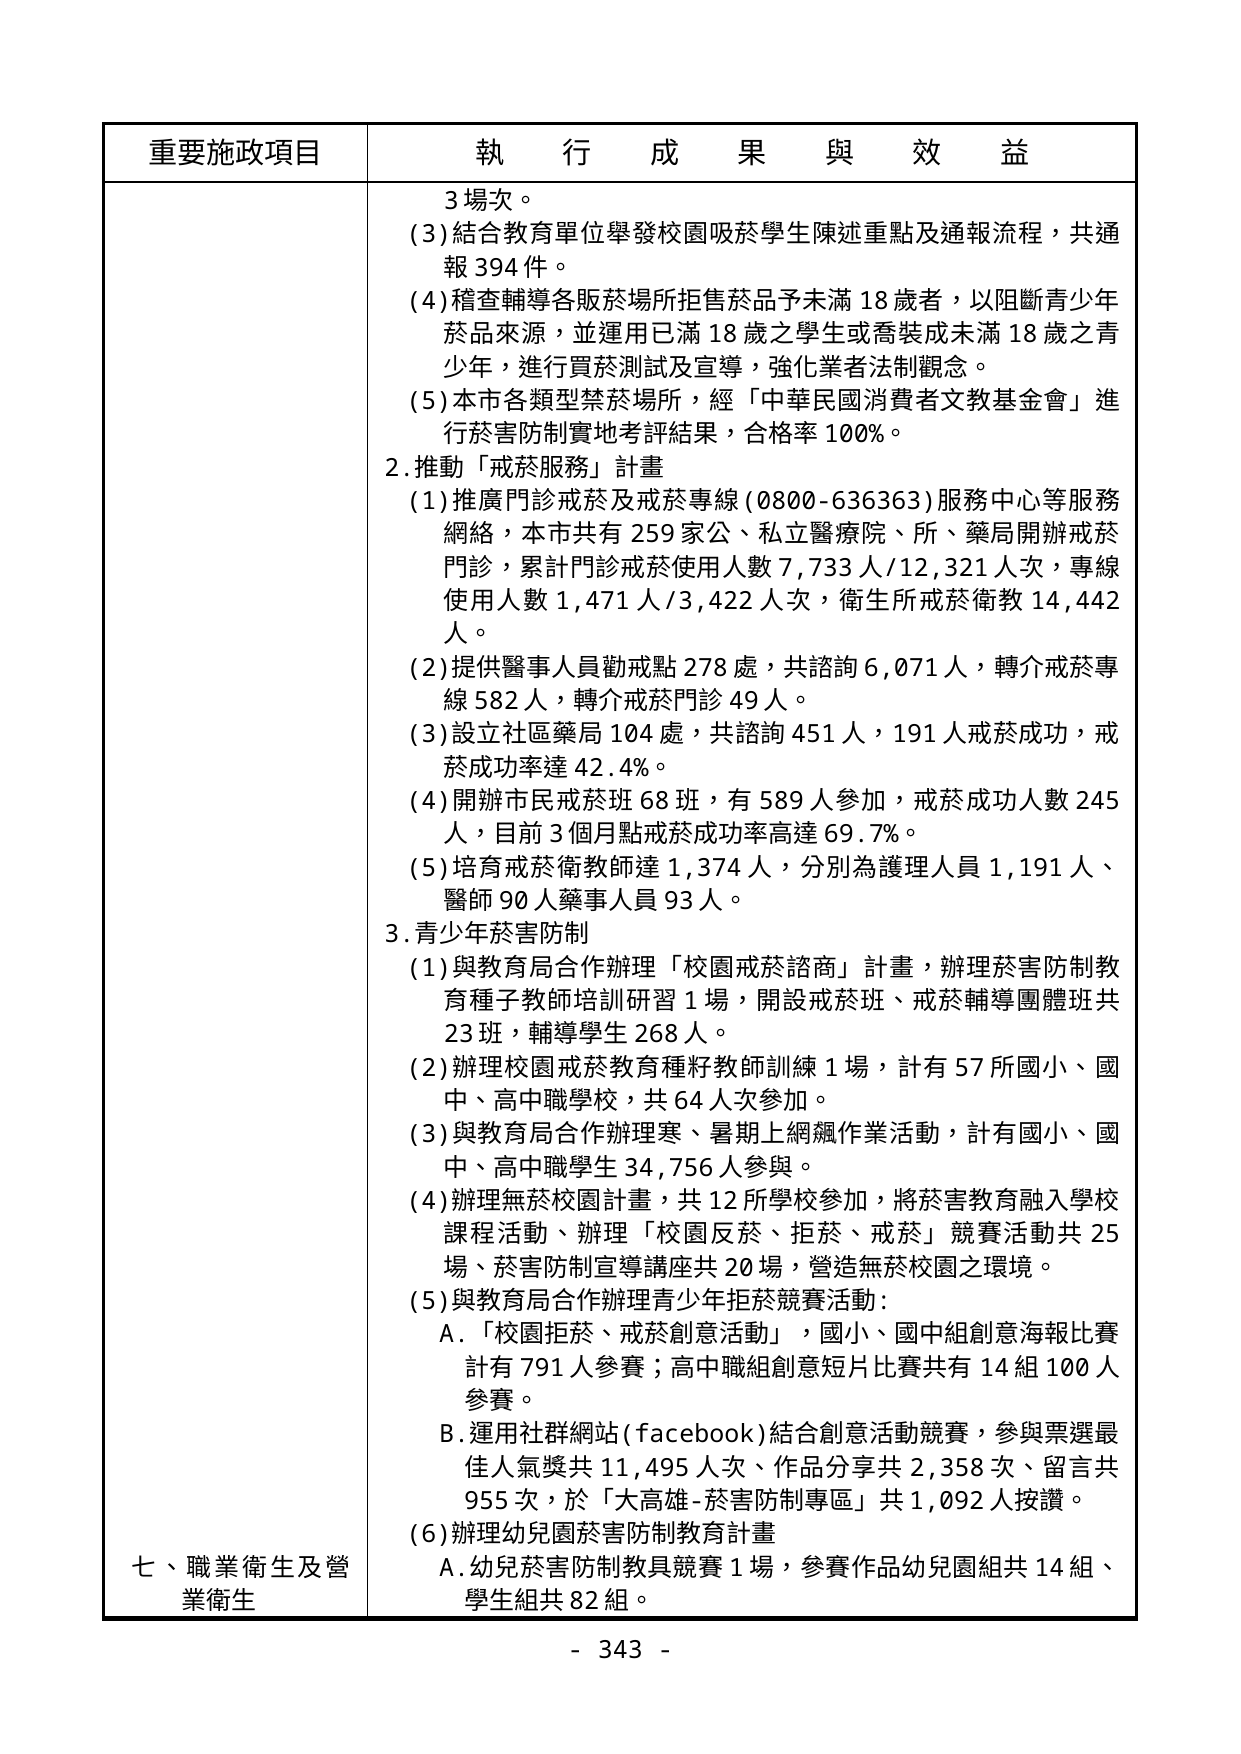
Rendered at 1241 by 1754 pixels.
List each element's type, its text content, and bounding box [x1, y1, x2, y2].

table_header 重要施政項目 [105, 125, 367, 181]
table_header 執 行 成 果 與 效 益 [368, 125, 1135, 181]
table_cell 七、職業衛生及營業衛生 [105, 183, 367, 1616]
table_cell 3場次。 (3)結合教育單位舉發校園吸菸學生陳述重點及通報流程，共通報394件。 (4)稽查輔導各販菸場所拒售菸品予未滿18歲者，以阻斷青少年菸品來源，並運用已滿18歲之學生或喬裝成未滿18歲之青少年，進行買菸測試及宣導，強化業者法制觀念。 (5)本市各類型禁菸場所，經「中華民國消費者文教基金會」進行菸害防制實地考評結果，合格率100%。 2.推動「戒菸服務」計畫 (1)推廣門診戒菸及戒菸專線(0800-636363)服務中心等服務網絡，本市共有259家公、私立醫療院、所、藥局開辦戒菸門診，累計門診戒菸使用人數7,733人/12,321人次，專線使用人數1,471人/3,422人次，衛生所戒菸衛教14,442人。 (2)提供醫事人員勸戒點278處，共諮詢6,071人，轉介戒菸專線582人，轉介戒菸門診49人。 (3)設立社區藥局104處，共諮詢451人，191人戒菸成功，戒菸成功率達42.4%。 (4)開辦市民戒菸班68班，有589人參加，戒菸成功人數245人，目前3個月點戒菸成功率高達69.7%。 (5)培育戒菸衛教師達1,374人，分別為護理人員1,191人、醫師90人藥事人員93人。 3.青少年菸害防制 (1)與教育局合作辦理「校園戒菸諮商」計畫，辦理菸害防制教育種子教師培訓研習1場，開設戒菸班、戒菸輔導團體班共23班，輔導學生268人。 (2)辦理校園戒菸教育種籽教師訓練1場，計有57所國小、國中、高中職學校，共64人次參加。 (3)與教育局合作辦理寒、暑期上網飆作業活動，計有國小、國中、高中職學生34,756人參與。 (4)辦理無菸校園計畫，共12所學校參加，將菸害教育融入學校課程活動、辦理「校園反菸、拒菸、戒菸」競賽活動共25場、菸害防制宣導講座共20場，營造無菸校園之環境。 (5)與教育局合作辦理青少年拒菸競賽活動: A.「校園拒菸、戒菸創意活動」，國小、國中組創意海報比賽計有791人參賽；高中職組創意短片比賽共有14組100人參賽。 B.運用社群網站(facebook)結合創意活動競賽，參與票選最佳人氣獎共11,495人次、作品分享共2,358次、留言共955次，於「大高雄-菸害防制專區」共1,092人按讚。 (6)辦理幼兒園菸害防制教育計畫 A.幼兒菸害防制教具競賽1場，參賽作品幼兒園組共14組、學生組共82組。 [368, 183, 1135, 1616]
